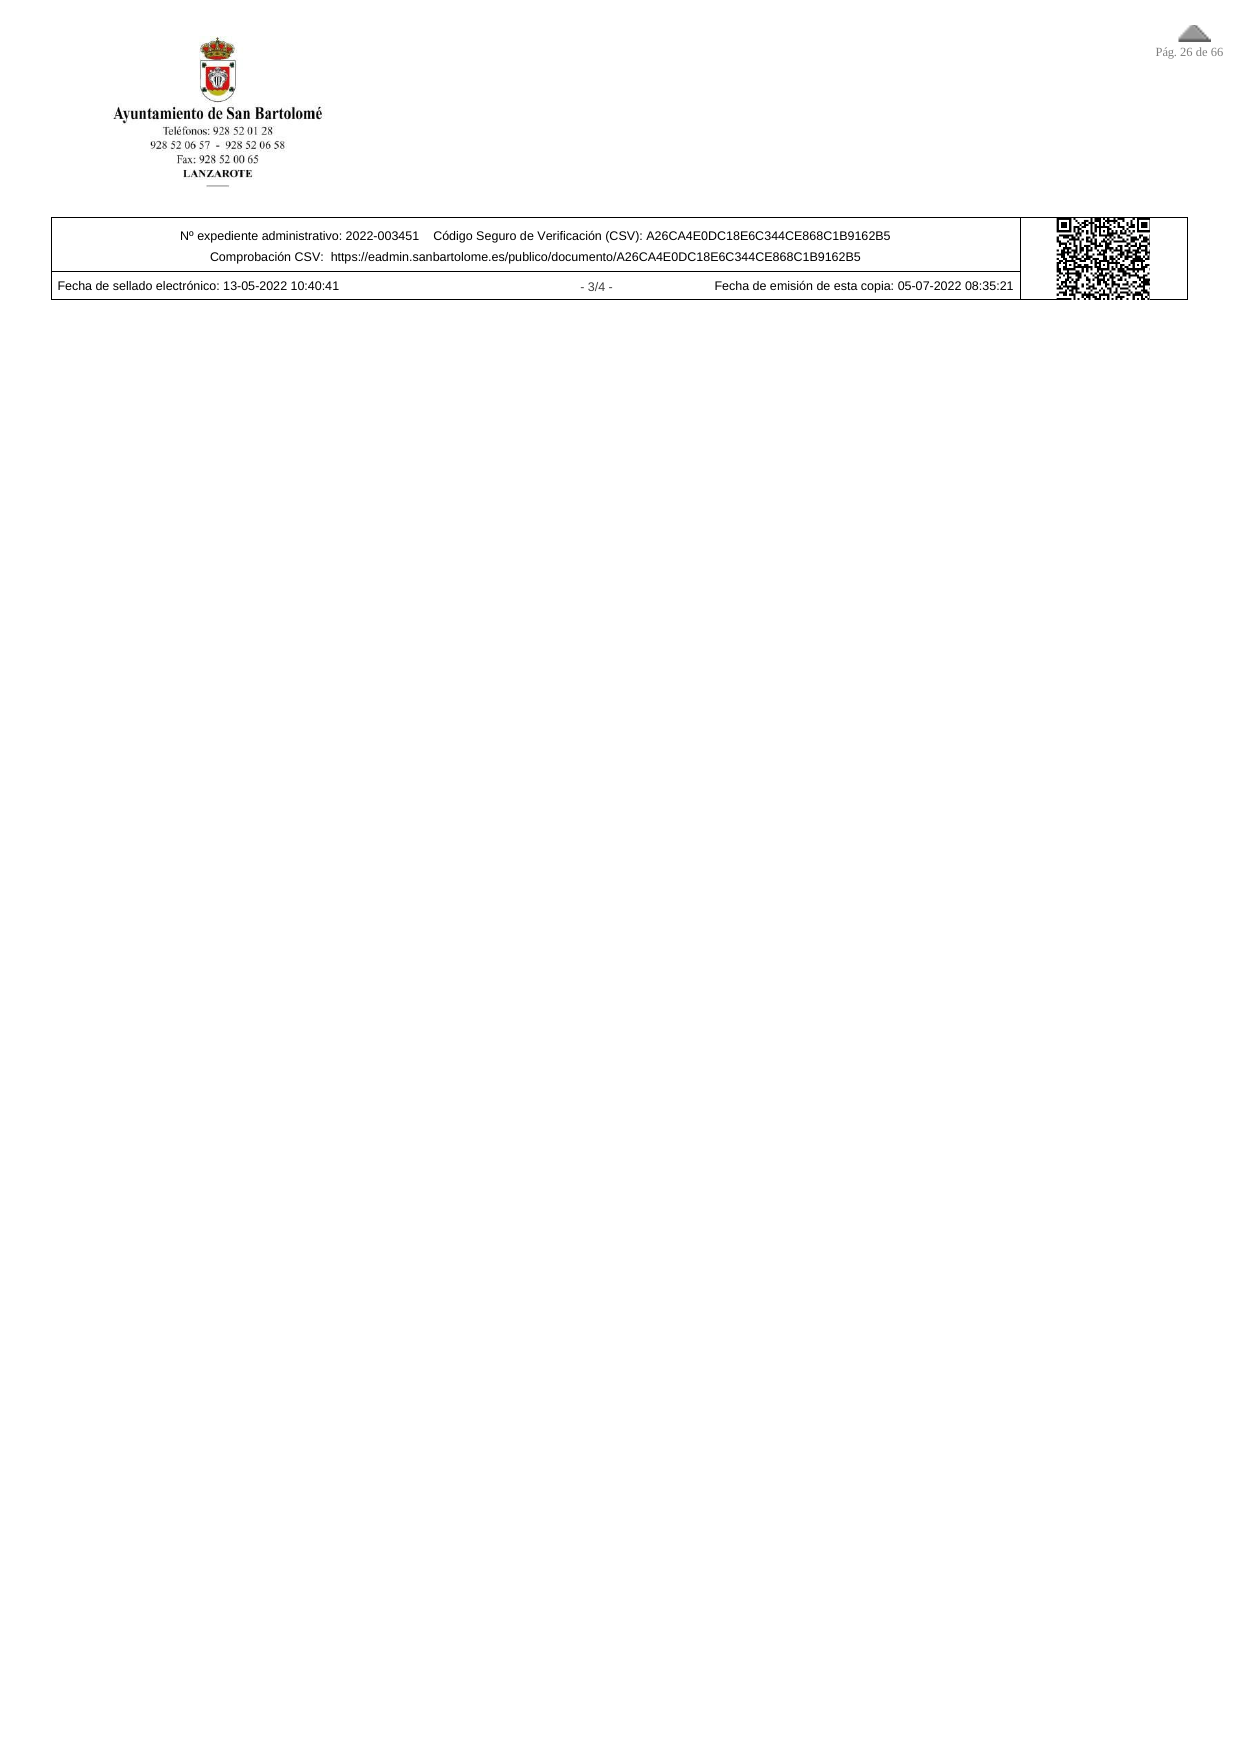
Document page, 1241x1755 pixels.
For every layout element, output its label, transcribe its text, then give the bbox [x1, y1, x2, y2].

picture [111, 36, 325, 188]
table_header [1021, 218, 1056, 299]
picture [1177, 25, 1211, 42]
picture [1056, 218, 1150, 300]
table_cell Fecha de sellado electrónico: 13-05-2022 10:40:41 - 3/4 - Fecha de emisión de esta copia: 05-07-2022 08:35:21 [52, 272, 1020, 299]
table_header [1150, 218, 1187, 299]
table_cell Nº expediente administrativo: 2022-003451 Código Seguro de Verificación (CSV): A26CA4E0DC18E6C344CE868C1B9162B5 Comprobación CSV: https://eadmin.sanbartolome.es/publico/documento/A26CA4E0DC18E6C344CE868C1B9162B5 [52, 218, 1020, 271]
